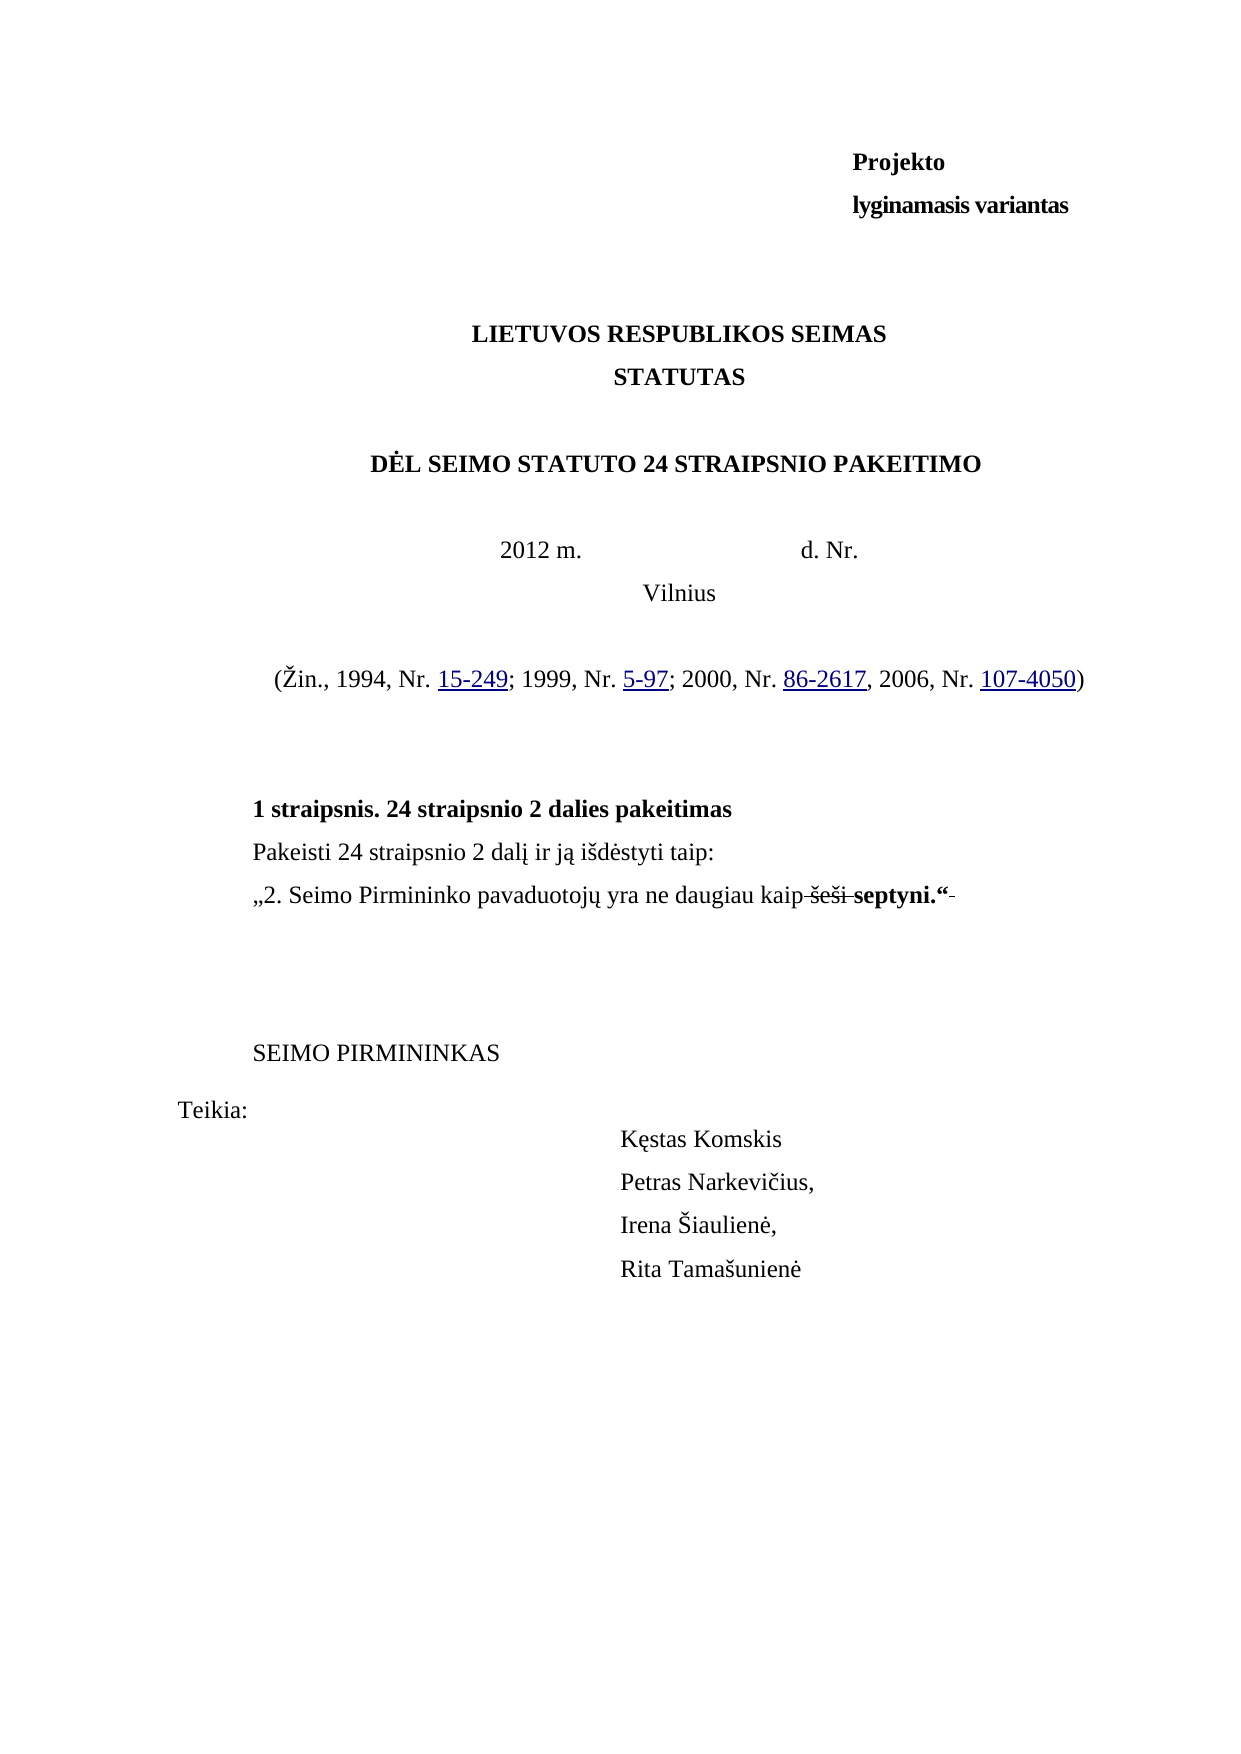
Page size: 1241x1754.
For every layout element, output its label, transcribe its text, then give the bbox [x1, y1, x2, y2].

text Vilnius [177, 578, 1181, 607]
text „2. Seimo Pirmininko pavaduotojų yra ne daugiau kaip šeši septyni.“ [177, 880, 1181, 909]
text STATUTAS [177, 362, 1181, 391]
text (Žin., 1994, Nr. 15-249; 1999, Nr. 5-97; 2000, Nr. 86-2617, 2006, Nr. 107-4050) [177, 664, 1181, 693]
text LIETUVOS RESPUBLIKOS SEIMAS [177, 319, 1181, 348]
text Projekto [777, 147, 1181, 176]
text SEIMO PIRMININKAS [177, 1038, 1181, 1067]
text Kęstas Komskis [177, 1124, 1181, 1153]
text 1 straipsnis. 24 straipsnio 2 dalies pakeitimas [177, 794, 1181, 822]
text 2012 m. d. Nr. [177, 535, 1181, 564]
text lyginamasis variantas [777, 190, 1181, 219]
text Teikia: [177, 1096, 1181, 1124]
text Petras Narkevičius, [177, 1167, 1181, 1196]
text Irena Šiaulienė, [177, 1211, 1181, 1239]
text Rita Tamašunienė [177, 1254, 1181, 1282]
text Pakeisti 24 straipsnio 2 dalį ir ją išdėstyti taip: [177, 837, 1181, 866]
text DĖL SEIMO STATUTO 24 STRAIPSNIO PAKEITIMO [177, 449, 1181, 477]
